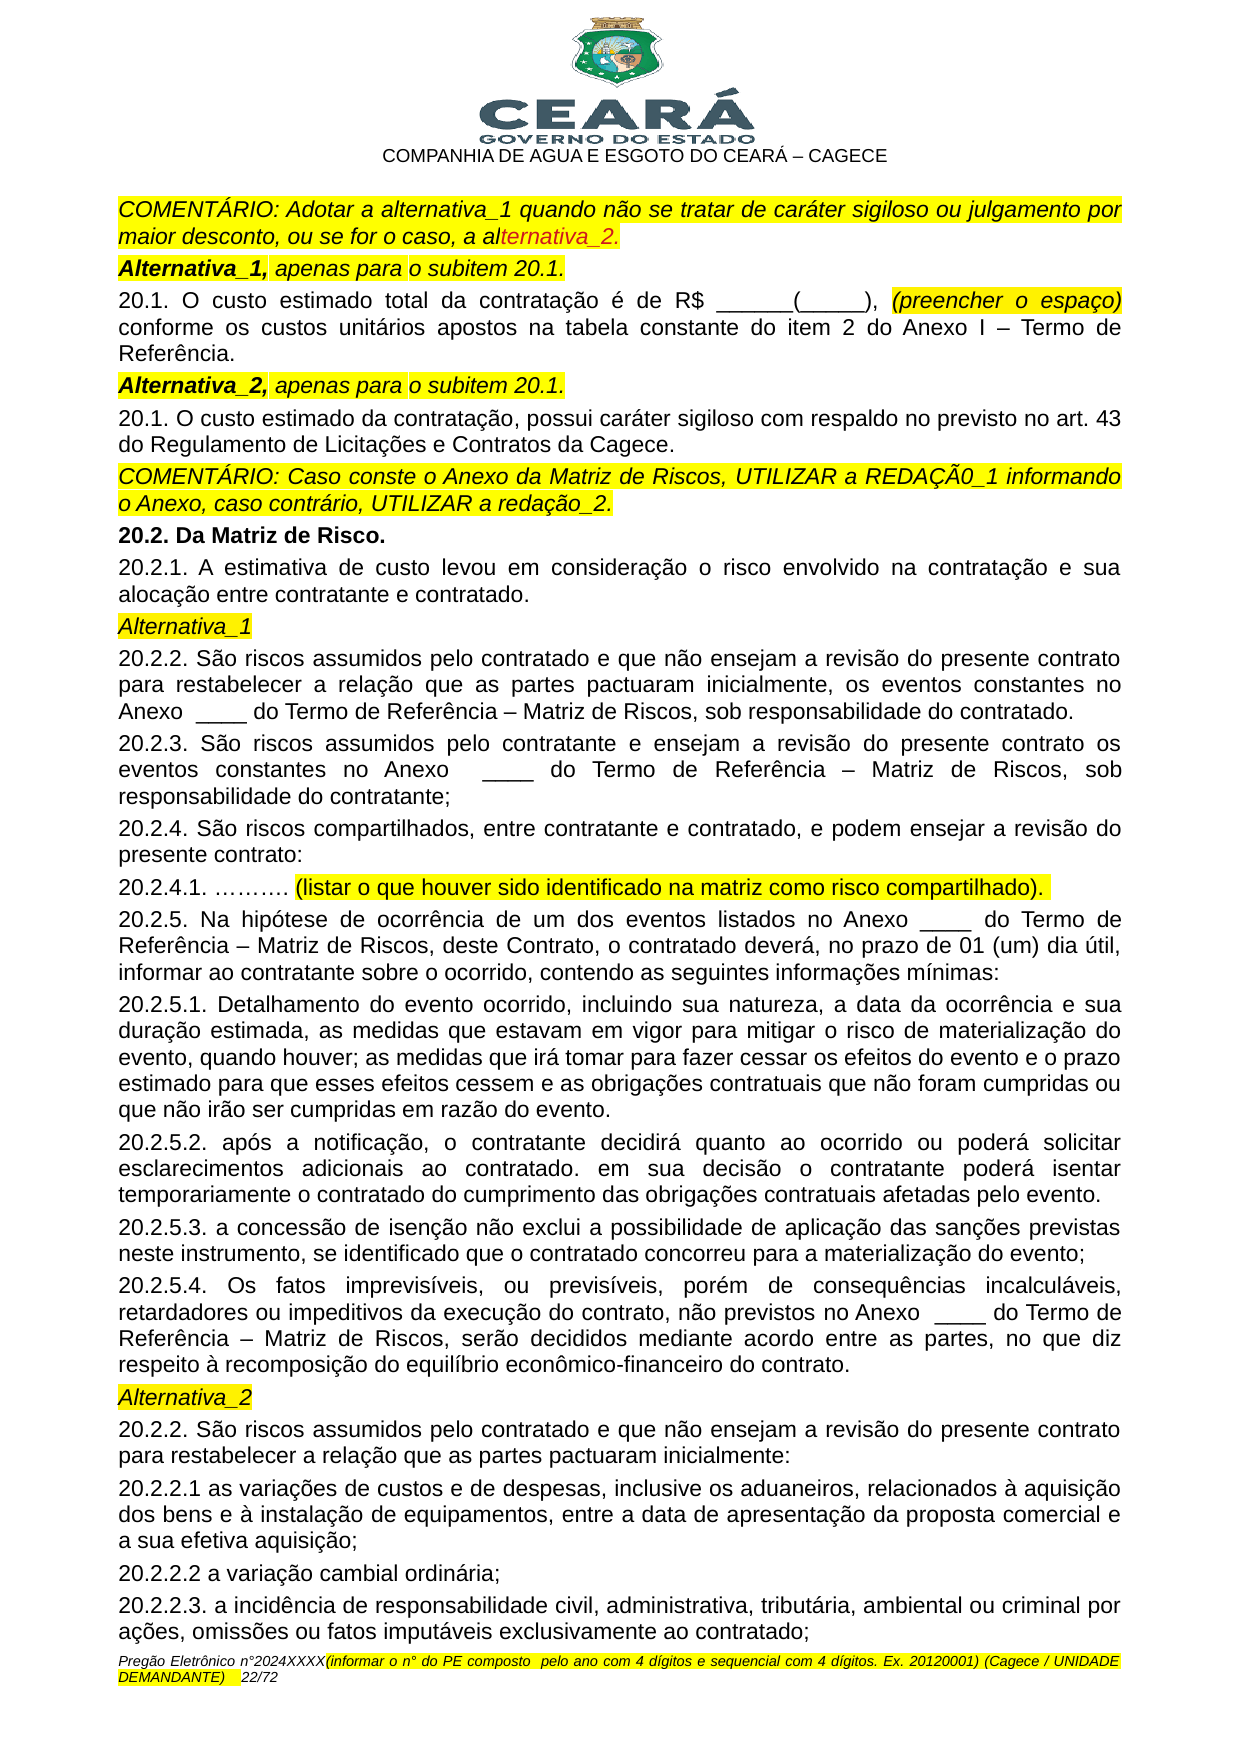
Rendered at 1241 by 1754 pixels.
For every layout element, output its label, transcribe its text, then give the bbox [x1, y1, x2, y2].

text 20.2.2.3. a incidência de responsabilidade civil, administrativa, tributária, ambiental ou criminal por ações, omissões ou fatos imputáveis exclusivamente ao contratado; [118, 1592, 1122, 1645]
text Alternativa_1 [118, 613, 1122, 639]
text 20.2.2.1 as variações de custos e de despesas, inclusive os aduaneiros, relacionados à aquisição dos bens e à instalação de equipamentos, entre a data de apresentação da proposta comercial e a sua efetiva aquisição; [118, 1475, 1122, 1554]
text 20.2.2. São riscos assumidos pelo contratado e que não ensejam a revisão do presente contrato para restabelecer a relação que as partes pactuaram inicialmente: [118, 1416, 1122, 1469]
text 20.2.5.4. Os fatos imprevisíveis, ou previsíveis, porém de consequências incalculáveis, retardadores ou impeditivos da execução do contrato, não previstos no Anexo ____ do Termo de Referência – Matriz de Riscos, serão decididos mediante acordo entre as partes, no que diz respeito à recomposição do equilíbrio econômico-financeiro do contrato. [118, 1272, 1122, 1378]
text 20.2.3. São riscos assumidos pelo contratante e ensejam a revisão do presente contrato os eventos constantes no Anexo ____ do Termo de Referência – Matriz de Riscos, sob responsabilidade do contratante; [118, 730, 1122, 809]
text 20.2.5.2. após a notificação, o contratante decidirá quanto ao ocorrido ou poderá solicitar esclarecimentos adicionais ao contratado. em sua decisão o contratante poderá isentar temporariamente o contratado do cumprimento das obrigações contratuais afetadas pelo evento. [118, 1129, 1122, 1208]
text 20.2.4. São riscos compartilhados, entre contratante e contratado, e podem ensejar a revisão do presente contrato: [118, 815, 1122, 868]
picture [453, 12, 782, 148]
text 20.2.4.1. ………. (listar o que houver sido identificado na matriz como risco compartilhado). [118, 874, 1122, 900]
text 20.2.1. A estimativa de custo levou em consideração o risco envolvido na contratação e sua alocação entre contratante e contratado. [118, 554, 1122, 607]
text 20.1. O custo estimado da contratação, possui caráter sigiloso com respaldo no previsto no art. 43 do Regulamento de Licitações e Contratos da Cagece. [118, 404, 1122, 457]
text 20.2.2. São riscos assumidos pelo contratado e que não ensejam a revisão do presente contrato para restabelecer a relação que as partes pactuaram inicialmente, os eventos constantes no Anexo ____ do Termo de Referência – Matriz de Riscos, sob responsabilidade do contratado. [118, 645, 1122, 724]
text Alternativa_2, apenas para o subitem 20.1. [118, 372, 1122, 399]
text 20.2.2.2 a variação cambial ordinária; [118, 1560, 1122, 1586]
text 20.2.5. Na hipótese de ocorrência de um dos eventos listados no Anexo ____ do Termo de Referência – Matriz de Riscos, deste Contrato, o contratado deverá, no prazo de 01 (um) dia útil, informar ao contratante sobre o ocorrido, contendo as seguintes informações mínimas: [118, 906, 1122, 985]
text 20.2.5.3. a concessão de isenção não exclui a possibilidade de aplicação das sanções previstas neste instrumento, se identificado que o contratado concorreu para a materialização do evento; [118, 1214, 1122, 1266]
text COMENTÁRIO: Adotar a alternativa_1 quando não se tratar de caráter sigiloso ou julgamento por maior desconto, ou se for o caso, a alternativa_2. [118, 196, 1122, 249]
text Alternativa_1, apenas para o subitem 20.1. [118, 255, 1122, 281]
text 20.2. Da Matriz de Risco. [118, 522, 1122, 548]
text 20.2.5.1. Detalhamento do evento ocorrido, incluindo sua natureza, a data da ocorrência e sua duração estimada, as medidas que estavam em vigor para mitigar o risco de materialização do evento, quando houver; as medidas que irá tomar para fazer cessar os efeitos do evento e o prazo estimado para que esses efeitos cessem e as obrigações contratuais que não foram cumpridas ou que não irão ser cumpridas em razão do evento. [118, 991, 1122, 1123]
text Alternativa_2 [118, 1384, 1122, 1410]
text COMENTÁRIO: Caso conste o Anexo da Matriz de Riscos, UTILIZAR a REDAÇÃ0_1 informando o Anexo, caso contrário, UTILIZAR a redação_2. [118, 463, 1122, 516]
text 20.1. O custo estimado total da contratação é de R$ ______(_____), (preencher o espaço) conforme os custos unitários apostos na tabela constante do item 2 do Anexo I – Termo de Referência. [118, 287, 1122, 366]
